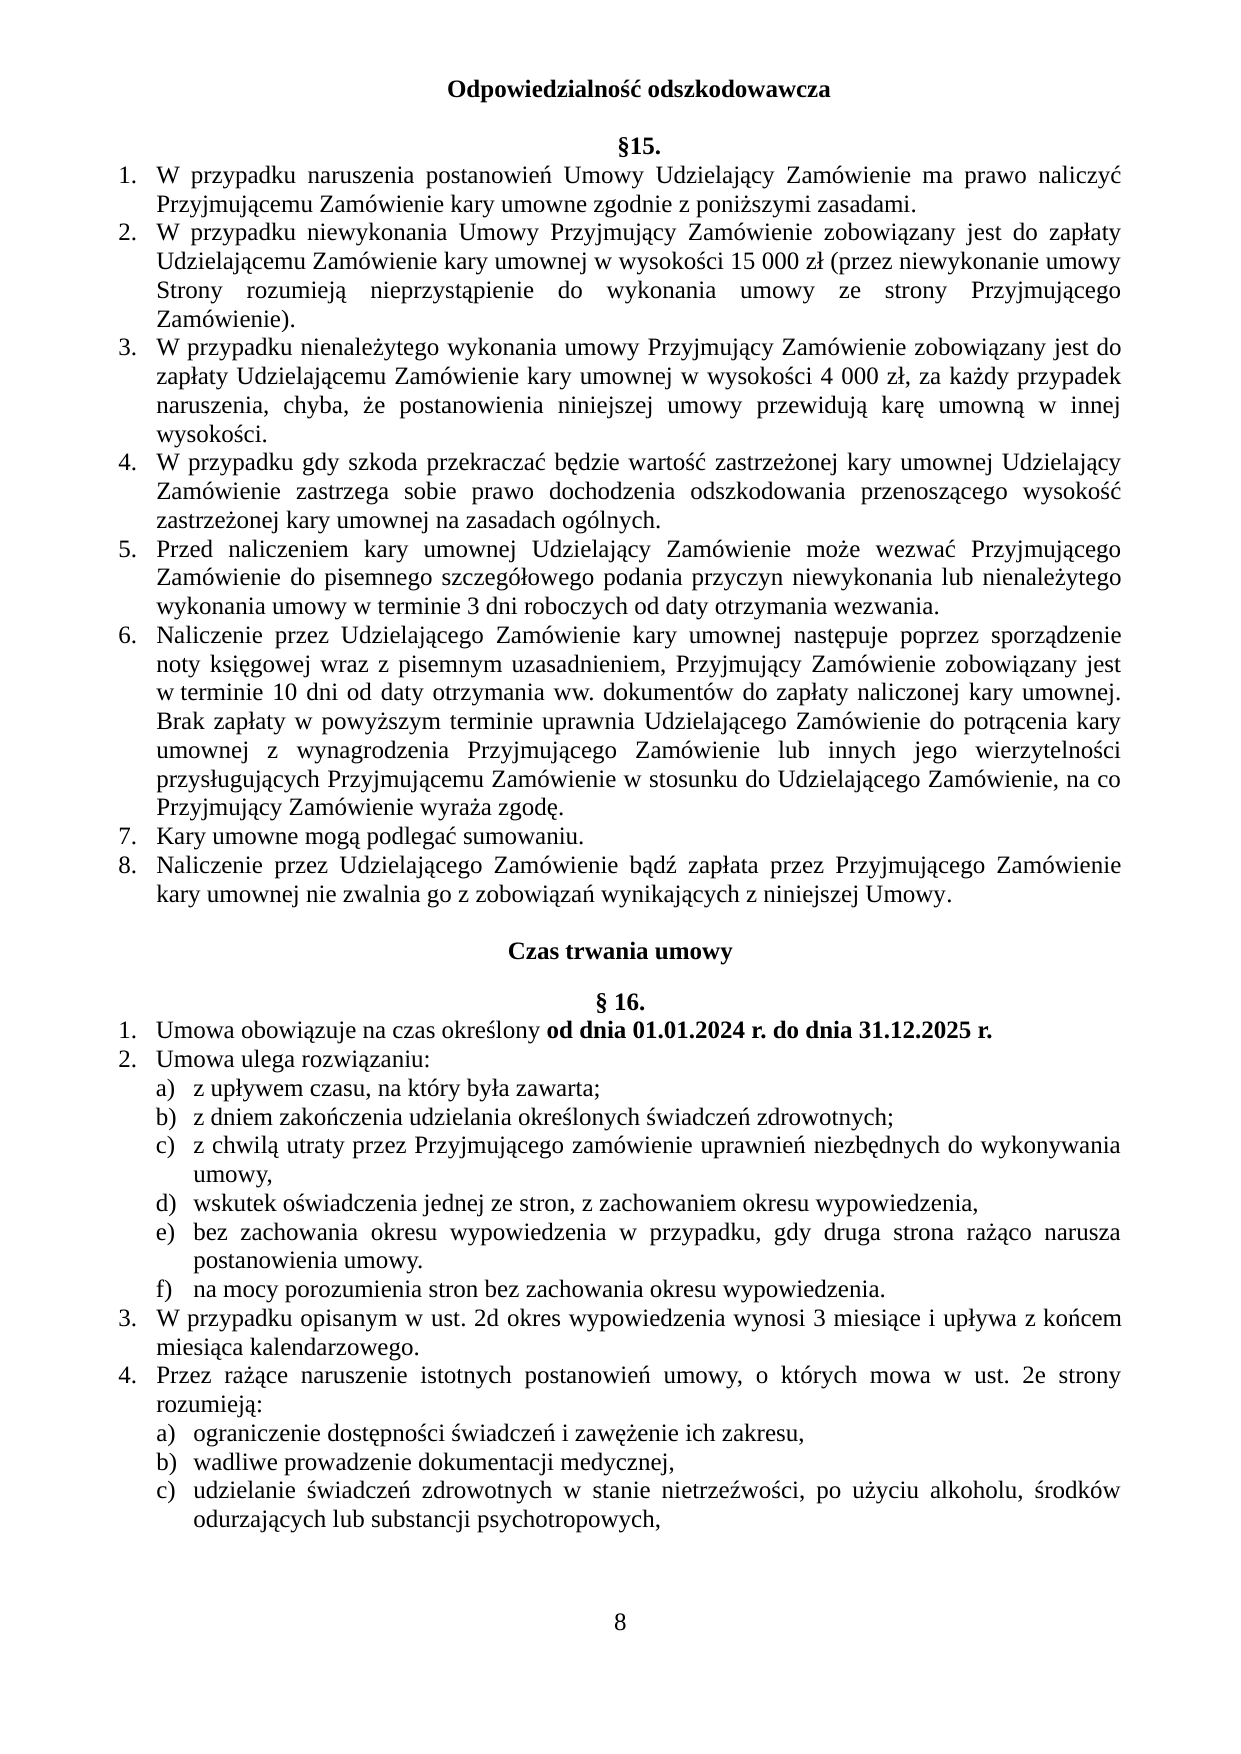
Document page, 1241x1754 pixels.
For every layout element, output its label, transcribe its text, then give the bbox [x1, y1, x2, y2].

text Czas trwania umowy [118, 936, 1122, 965]
list Przed naliczeniem kary umownej Udzielający Zamówienie może wezwać Przyjmującego Zamówienie do pisemnego szczegółowego podania przyczyn niewykonania lub nienależytego wykonania umowy w terminie 3 dni roboczych od daty otrzymania wezwania. [118, 534, 1122, 620]
list Umowa obowiązuje na czas określony od dnia 01.01.2024 r. do dnia 31.12.2025 r. [118, 1015, 1122, 1044]
list ograniczenie dostępności świadczeń i zawężenie ich zakresu, [156, 1418, 1122, 1447]
list W przypadku opisanym w ust. 2d okres wypowiedzenia wynosi 3 miesiące i upływa z końcem miesiąca kalendarzowego. [118, 1303, 1122, 1360]
list Naliczenie przez Udzielającego Zamówienie bądź zapłata przez Przyjmującego Zamówienie kary umownej nie zwalnia go z zobowiązań wynikających z niniejszej Umowy. [118, 850, 1122, 907]
list z chwilą utraty przez Przyjmującego zamówienie uprawnień niezbędnych do wykonywania umowy, [156, 1130, 1122, 1188]
list na mocy porozumienia stron bez zachowania okresu wypowiedzenia. [156, 1274, 1122, 1303]
list wadliwe prowadzenie dokumentacji medycznej, [156, 1447, 1122, 1475]
list Naliczenie przez Udzielającego Zamówienie kary umownej następuje poprzez sporządzenie noty księgowej wraz z pisemnym uzasadnieniem, Przyjmujący Zamówienie zobowiązany jest w terminie 10 dni od daty otrzymania ww. dokumentów do zapłaty naliczonej kary umownej. Brak zapłaty w powyższym terminie uprawnia Udzielającego Zamówienie do potrącenia kary umownej z wynagrodzenia Przyjmującego Zamówienie lub innych jego wierzytelności przysługujących Przyjmującemu Zamówienie w stosunku do Udzielającego Zamówienie, na co Przyjmujący Zamówienie wyraża zgodę. [118, 620, 1122, 821]
list Przez rażące naruszenie istotnych postanowień umowy, o których mowa w ust. 2e strony rozumieją: [118, 1360, 1122, 1418]
list z upływem czasu, na który była zawarta; [156, 1073, 1122, 1102]
list W przypadku niewykonania Umowy Przyjmujący Zamówienie zobowiązany jest do zapłaty Udzielającemu Zamówienie kary umownej w wysokości 15 000 zł (przez niewykonanie umowy Strony rozumieją nieprzystąpienie do wykonania umowy ze strony Przyjmującego Zamówienie). [118, 217, 1122, 332]
list W przypadku gdy szkoda przekraczać będzie wartość zastrzeżonej kary umownej Udzielający Zamówienie zastrzega sobie prawo dochodzenia odszkodowania przenoszącego wysokość zastrzeżonej kary umownej na zasadach ogólnych. [118, 447, 1122, 534]
text §15. [156, 131, 1122, 160]
list udzielanie świadczeń zdrowotnych w stanie nietrzeźwości, po użyciu alkoholu, środków odurzających lub substancji psychotropowych, [156, 1475, 1122, 1533]
list bez zachowania okresu wypowiedzenia w przypadku, gdy druga strona rażąco narusza postanowienia umowy. [156, 1217, 1122, 1274]
text Odpowiedzialność odszkodowawcza [156, 74, 1122, 102]
list W przypadku nienależytego wykonania umowy Przyjmujący Zamówienie zobowiązany jest do zapłaty Udzielającemu Zamówienie kary umownej w wysokości 4 000 zł, za każdy przypadek naruszenia, chyba, że postanowienia niniejszej umowy przewidują karę umowną w innej wysokości. [118, 332, 1122, 447]
list Kary umowne mogą podlegać sumowaniu. [118, 821, 1122, 850]
list Umowa ulega rozwiązaniu: [118, 1044, 1122, 1073]
list W przypadku naruszenia postanowień Umowy Udzielający Zamówienie ma prawo naliczyć Przyjmującemu Zamówienie kary umowne zgodnie z poniższymi zasadami. [118, 160, 1122, 217]
list z dniem zakończenia udzielania określonych świadczeń zdrowotnych; [156, 1102, 1122, 1130]
list wskutek oświadczenia jednej ze stron, z zachowaniem okresu wypowiedzenia, [156, 1188, 1122, 1217]
text § 16. [118, 987, 1122, 1015]
